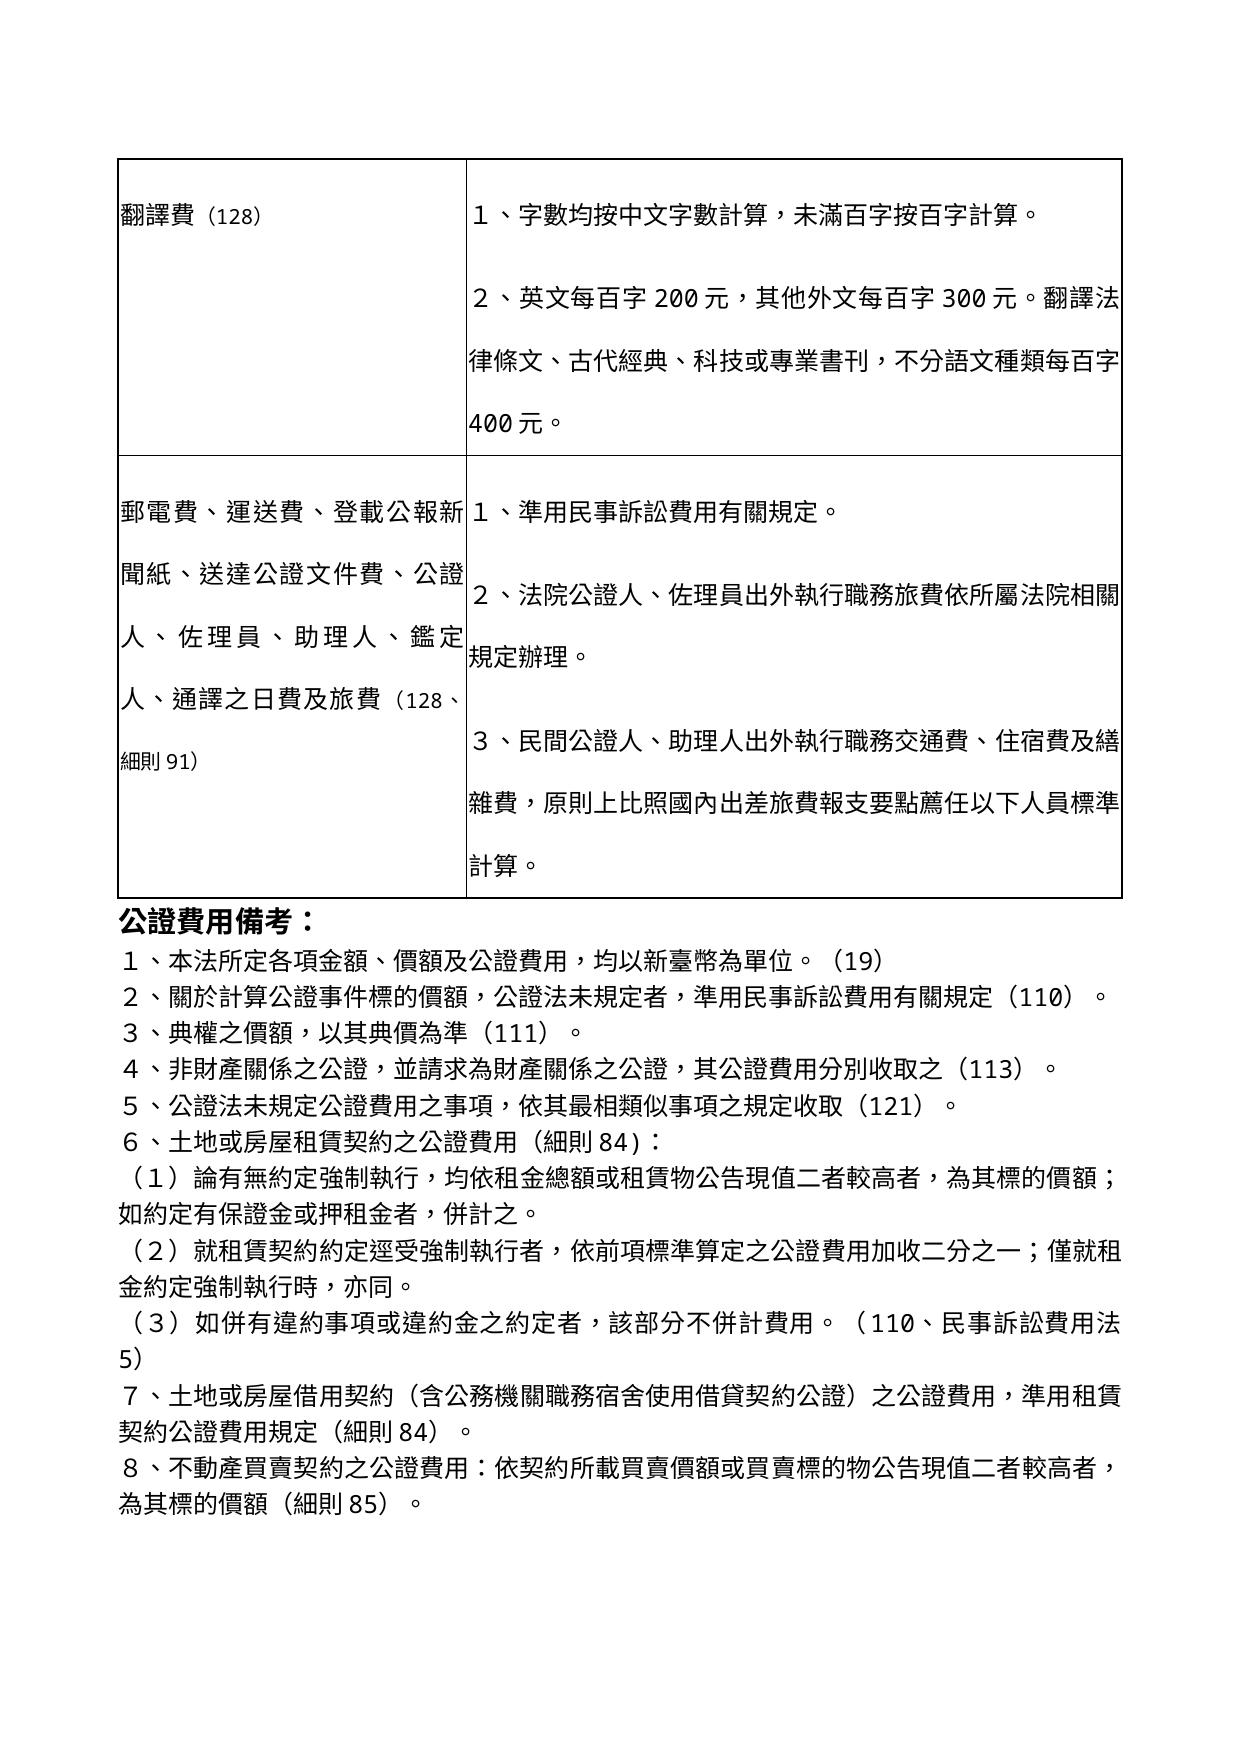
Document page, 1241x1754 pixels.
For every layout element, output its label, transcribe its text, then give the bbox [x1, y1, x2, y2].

table_cell 郵電費、運送費、登載公報新聞紙、送達公證文件費、公證人、佐理員、助理人、鑑定人、通譯之日費及旅費（128、細則91） [119, 456, 466, 897]
text ２、關於計算公證事件標的價額，公證法未規定者，準用民事訴訟費用有關規定（110）。 [118, 977, 1122, 1014]
text （３）如併有違約事項或違約金之約定者，該部分不併計費用。（110、民事訴訟費用法5） [118, 1304, 1122, 1376]
text ６、土地或房屋租賃契約之公證費用（細則84)： [118, 1122, 1122, 1159]
text （１）論有無約定強制執行，均依租金總額或租賃物公告現值二者較高者，為其標的價額；如約定有保證金或押租金者，併計之。 [118, 1159, 1122, 1231]
text ３、典權之價額，以其典價為準（111）。 [118, 1014, 1122, 1050]
table_cell １、準用民事訴訟費用有關規定。 ２、法院公證人、佐理員出外執行職務旅費依所屬法院相關規定辦理。 ３、民間公證人、助理人出外執行職務交通費、住宿費及繕雜費，原則上比照國內出差旅費報支要點薦任以下人員標準計算。 [467, 456, 1121, 897]
text ７、土地或房屋借用契約（含公務機關職務宿舍使用借貸契約公證）之公證費用，準用租賃契約公證費用規定（細則84）。 [118, 1376, 1122, 1449]
text １、本法所定各項金額、價額及公證費用，均以新臺幣為單位。（19） [118, 941, 1122, 977]
table_cell 翻譯費（128） [119, 160, 466, 455]
text （２）就租賃契約約定逕受強制執行者，依前項標準算定之公證費用加收二分之一；僅就租金約定強制執行時，亦同。 [118, 1231, 1122, 1304]
text ５、公證法未規定公證費用之事項，依其最相類似事項之規定收取（121）。 [118, 1086, 1122, 1122]
text ８、不動產買賣契約之公證費用：依契約所載買賣價額或買賣標的物公告現值二者較高者，為其標的價額（細則85）。 [118, 1449, 1122, 1521]
text 公證費用備考： [118, 899, 1122, 941]
text ４、非財產關係之公證，並請求為財產關係之公證，其公證費用分別收取之（113）。 [118, 1050, 1122, 1086]
table_cell １、字數均按中文字數計算，未滿百字按百字計算。 ２、英文每百字200元，其他外文每百字300元。翻譯法律條文、古代經典、科技或專業書刊，不分語文種類每百字400元。 [467, 160, 1121, 455]
